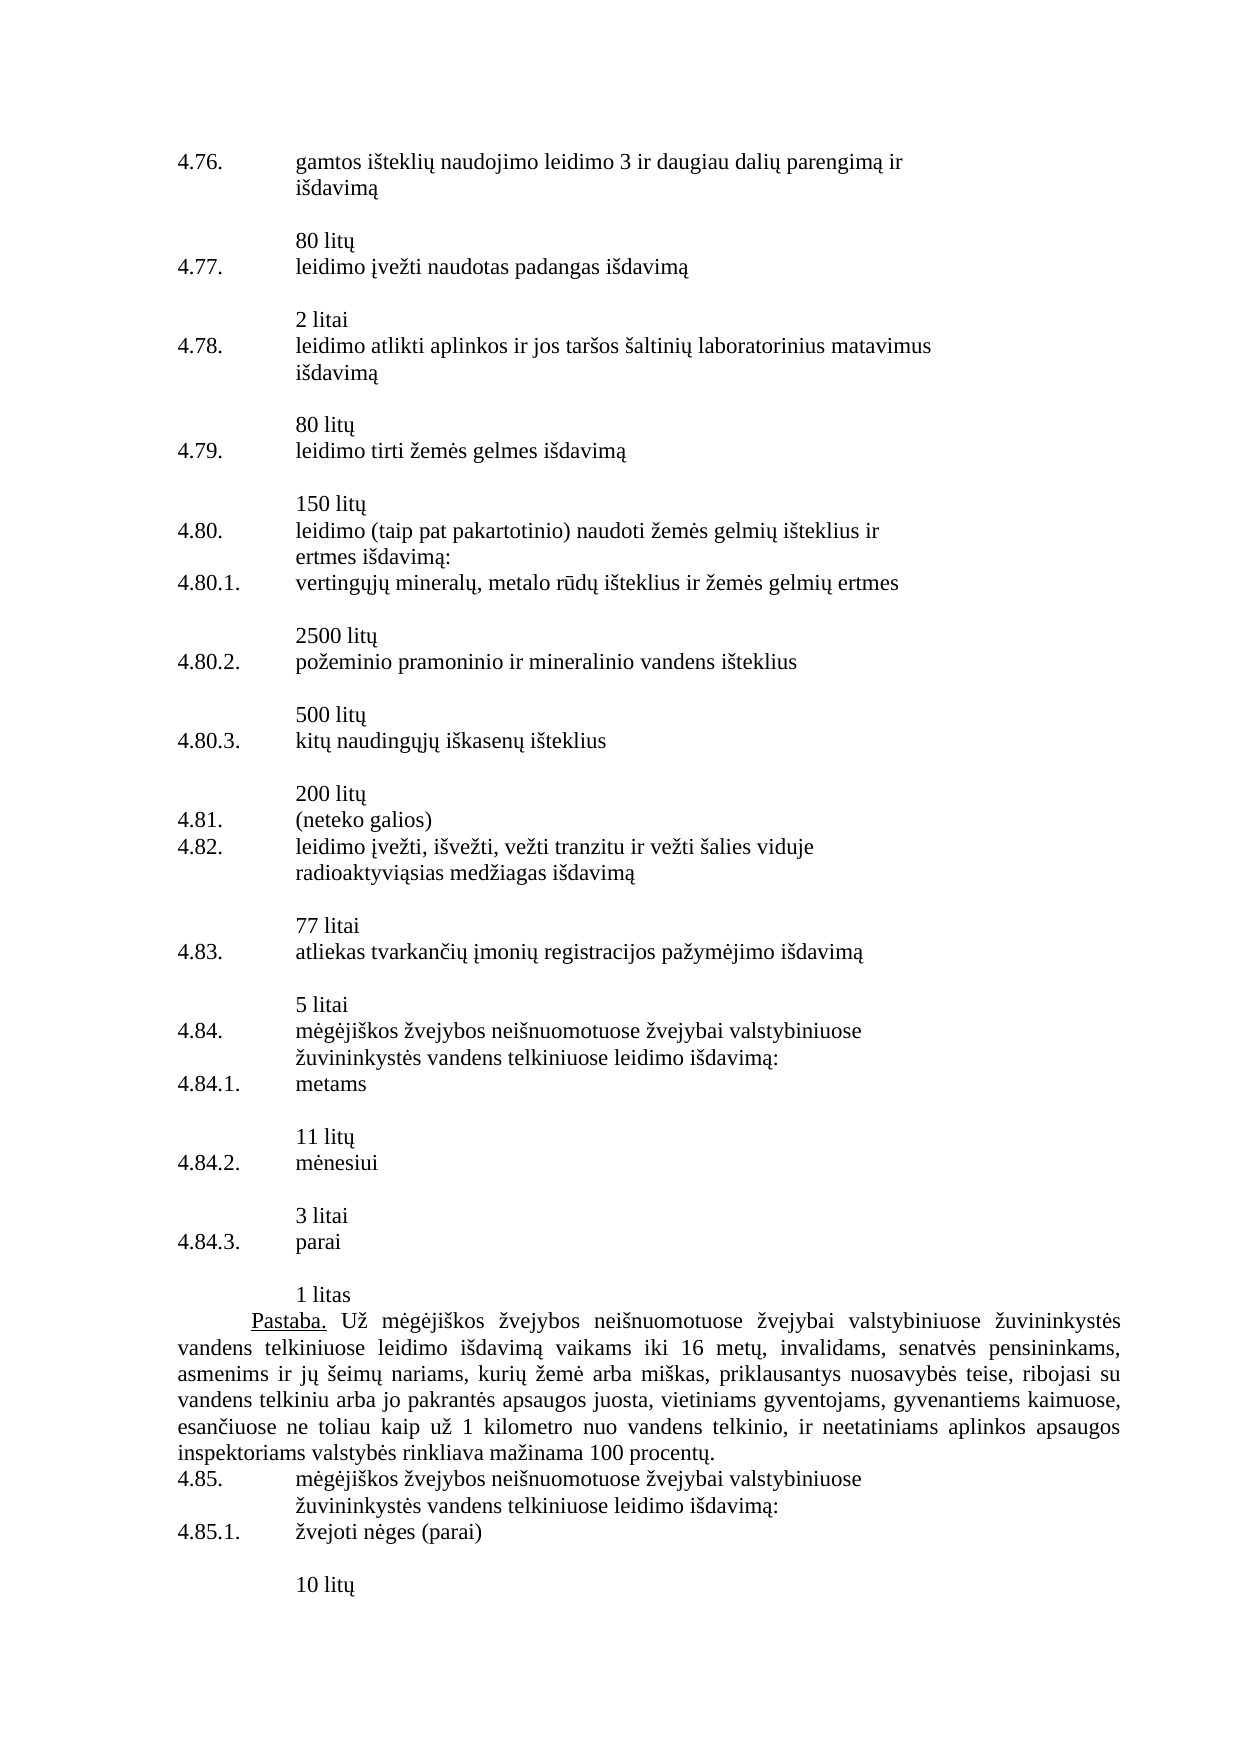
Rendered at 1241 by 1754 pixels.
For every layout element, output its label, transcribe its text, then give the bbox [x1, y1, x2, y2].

text 4.84.2. mėnesiui 3 litai [177, 1149, 945, 1228]
text 4.77. leidimo įvežti naudotas padangas išdavimą 2 litai [177, 253, 945, 332]
text 4.82. leidimo įvežti, išvežti, vežti tranzitu ir vežti šalies viduje radioaktyviąsias medžiagas išdavimą 77 litai [177, 833, 945, 938]
text 4.80.1. vertingųjų mineralų, metalo rūdų išteklius ir žemės gelmių ertmes 2500 litų [177, 569, 945, 648]
text 4.80.3. kitų naudingųjų iškasenų išteklius 200 litų [177, 727, 945, 807]
text 4.79. leidimo tirti žemės gelmes išdavimą 150 litų [177, 438, 945, 517]
text 4.80.2. požeminio pramoninio ir mineralinio vandens išteklius 500 litų [177, 648, 945, 727]
text 4.85. mėgėjiškos žvejybos neišnuomotuose žvejybai valstybiniuose žuvininkystės vandens telkiniuose leidimo išdavimą: [177, 1465, 945, 1518]
text 4.76. gamtos išteklių naudojimo leidimo 3 ir daugiau dalių parengimą ir išdavimą 80 litų [177, 148, 945, 253]
text 4.78. leidimo atlikti aplinkos ir jos taršos šaltinių laboratorinius matavimus išdavimą 80 litų [177, 332, 945, 438]
text 4.84. mėgėjiškos žvejybos neišnuomotuose žvejybai valstybiniuose žuvininkystės vandens telkiniuose leidimo išdavimą: [177, 1017, 945, 1070]
text Pastaba. Už mėgėjiškos žvejybos neišnuomotuose žvejybai valstybiniuose žuvininkystės vandens telkiniuose leidimo išdavimą vaikams iki 16 metų, invalidams, senatvės pensininkams, asmenims ir jų šeimų nariams, kurių žemė arba miškas, priklausantys nuosavybės teise, ribojasi su vandens telkiniu arba jo pakrantės apsaugos juosta, vietiniams gyventojams, gyvenantiems kaimuose, esančiuose ne toliau kaip už 1 kilometro nuo vandens telkinio, ir neetatiniams aplinkos apsaugos inspektoriams valstybės rinkliava mažinama 100 procentų. [177, 1307, 1122, 1465]
text 4.81. (neteko galios) [177, 807, 945, 833]
text 4.80. leidimo (taip pat pakartotinio) naudoti žemės gelmių išteklius ir ertmes išdavimą: [177, 517, 945, 569]
text 4.85.1. žvejoti nėges (parai) 10 litų [177, 1518, 945, 1597]
text 4.84.1. metams 11 litų [177, 1070, 945, 1149]
text 4.83. atliekas tvarkančių įmonių registracijos pažymėjimo išdavimą 5 litai [177, 938, 945, 1017]
text 4.84.3. parai 1 litas [177, 1228, 945, 1307]
